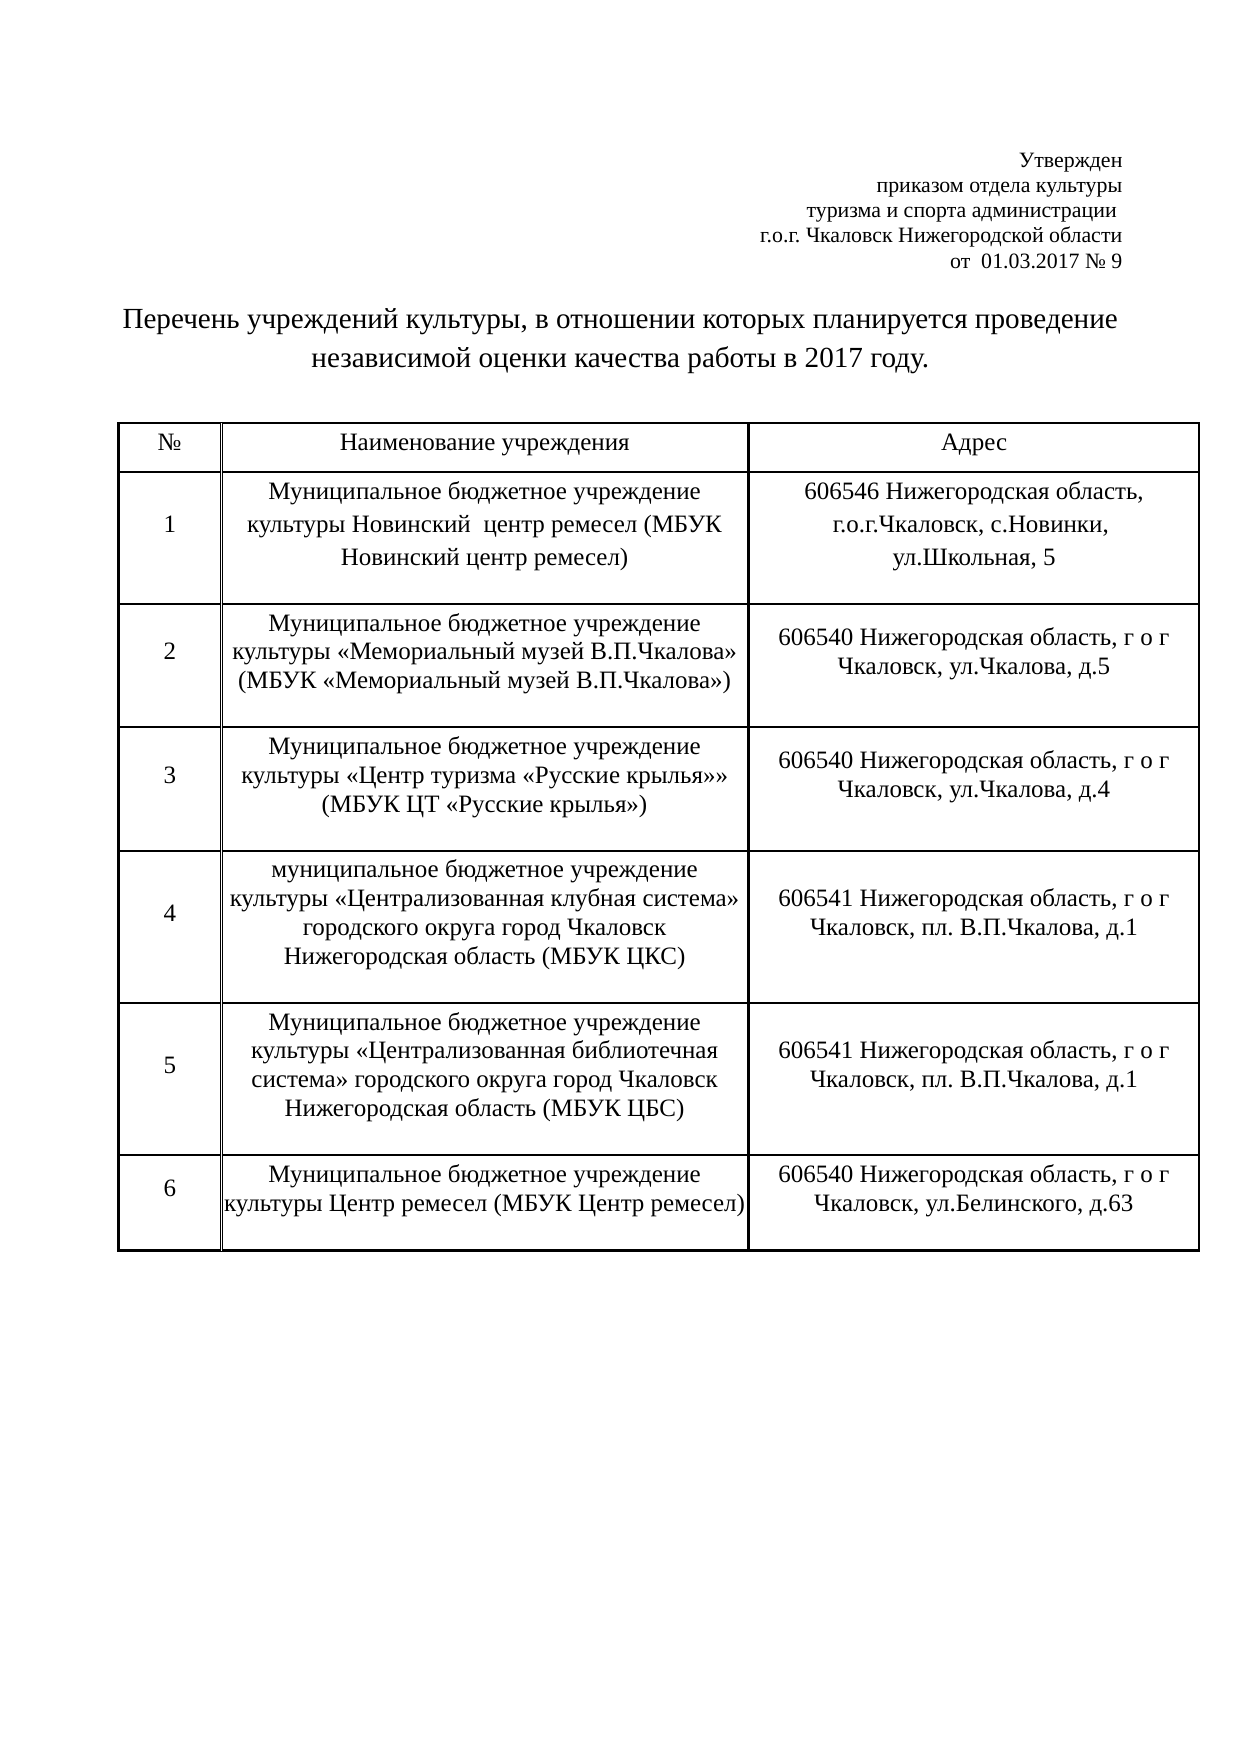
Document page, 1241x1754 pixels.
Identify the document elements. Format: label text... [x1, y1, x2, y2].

table_cell Муниципальное бюджетное учреждение культуры Центр ремесел (МБУК Центр ремесел) [223, 1156, 747, 1249]
table_cell 3 [120, 728, 220, 850]
table_cell 2 [120, 605, 220, 726]
table_cell 606540 Нижегородская область, г о г Чкаловск, ул.Чкалова, д.4 [750, 728, 1198, 850]
table_cell 5 [120, 1004, 220, 1154]
table_cell 6 [120, 1156, 220, 1249]
table_header Адрес [750, 424, 1198, 471]
table_cell муниципальное бюджетное учреждение культуры «Централизованная клубная система» городского округа город Чкаловск Нижегородская область (МБУК ЦКС) [223, 852, 747, 1002]
table_cell 606541 Нижегородская область, г о г Чкаловск, пл. В.П.Чкалова, д.1 [750, 1004, 1198, 1154]
table_cell Муниципальное бюджетное учреждение культуры «Центр туризма «Русские крылья»» (МБУК ЦТ «Русские крылья») [223, 728, 747, 850]
table_header № [120, 424, 220, 471]
text Перечень учреждений культуры, в отношении которых планируется проведение независимой оценки качества работы в 2017 году. [118, 302, 1122, 374]
table_cell Муниципальное бюджетное учреждение культуры «Централизованная библиотечная система» городского округа город Чкаловск Нижегородская область (МБУК ЦБС) [223, 1004, 747, 1154]
table_header Наименование учреждения [223, 424, 747, 471]
table_cell 1 [120, 473, 220, 603]
table_cell 606541 Нижегородская область, г о г Чкаловск, пл. В.П.Чкалова, д.1 [750, 852, 1198, 1002]
table_cell Муниципальное бюджетное учреждение культуры «Мемориальный музей В.П.Чкалова» (МБУК «Мемориальный музей В.П.Чкалова») [223, 605, 747, 726]
text от 01.03.2017 № 9 [118, 248, 1122, 273]
table_cell 606546 Нижегородская область, г.о.г.Чкаловск, с.Новинки, ул.Школьная, 5 [750, 473, 1198, 603]
table_cell 606540 Нижегородская область, г о г Чкаловск, ул.Чкалова, д.5 [750, 605, 1198, 726]
text приказом отдела культуры [118, 172, 1122, 197]
text Утвержден [118, 147, 1122, 172]
table_cell 4 [120, 852, 220, 1002]
text туризма и спорта администрации [118, 197, 1122, 222]
table_cell 606540 Нижегородская область, г о г Чкаловск, ул.Белинского, д.63 [750, 1156, 1198, 1249]
table_cell Муниципальное бюджетное учреждение культуры Новинский центр ремесел (МБУК Новинский центр ремесел) [223, 473, 747, 603]
text г.о.г. Чкаловск Нижегородской области [118, 222, 1122, 248]
